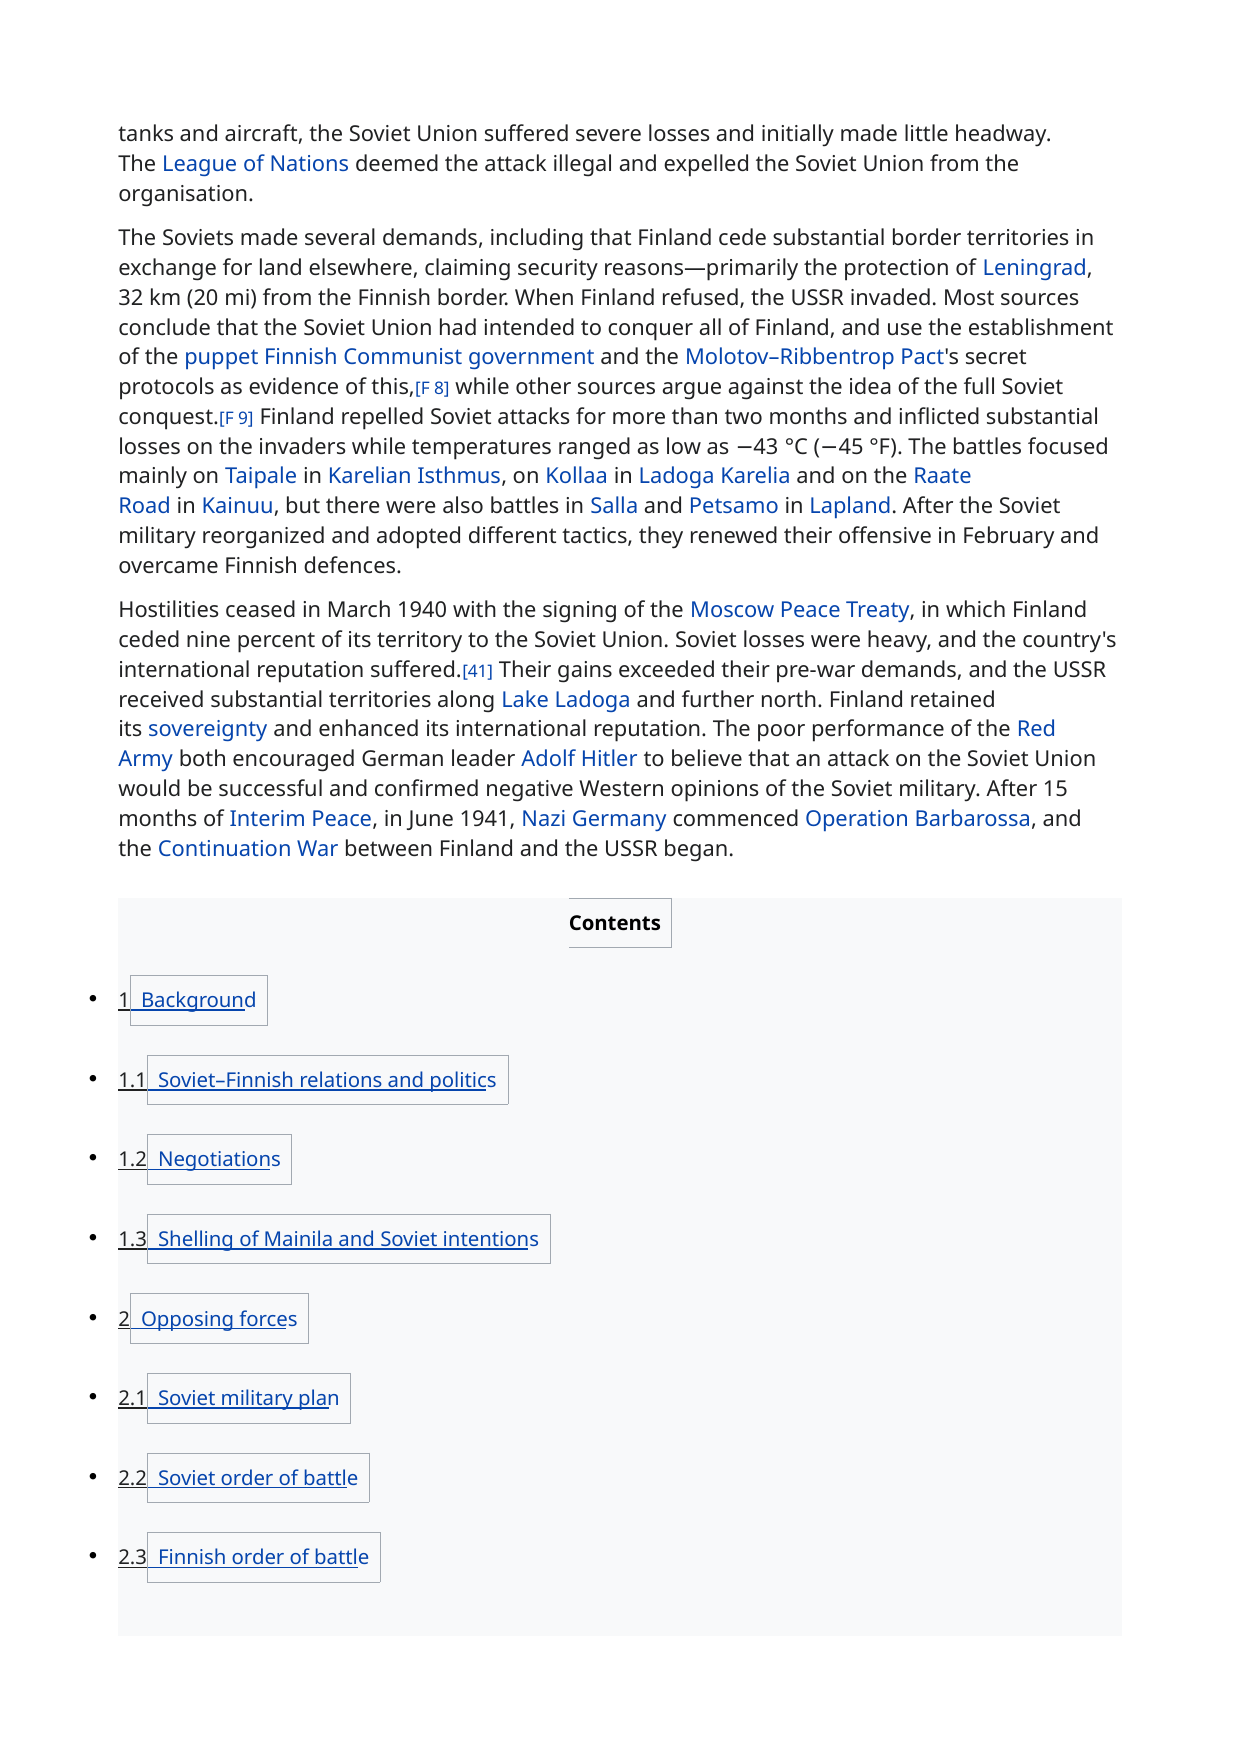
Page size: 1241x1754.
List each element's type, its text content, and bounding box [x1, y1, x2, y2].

list Finnish order of battle [148, 1533, 380, 1582]
subtitle Contents [118, 898, 671, 947]
list 1.1Soviet–Finnish relations and politics [148, 1056, 508, 1104]
subtitle [672, 898, 1122, 947]
list Opposing forces [131, 1294, 308, 1343]
list 1.1Soviet–Finnish relations and politics [509, 1054, 1122, 1104]
text tanks and aircraft, the Soviet Union suffered severe losses and initially made little headway. The League of Nations deemed the attack illegal and expelled the Soviet Union from the organisation. [118, 118, 1122, 207]
list [309, 1293, 1122, 1343]
list 2 [118, 1293, 130, 1328]
list 1.1Soviet–Finnish relations and politics [118, 1054, 508, 1089]
list 2.3 [118, 1532, 147, 1567]
text The Soviets made several demands, including that Finland cede substantial border territories in exchange for land elsewhere, claiming security reasons—primarily the protection of Leningrad, 32 km (20 mi) from the Finnish border. When Finland refused, the USSR invaded. Most sources conclude that the Soviet Union had intended to conquer all of Finland, and use the establishment of the puppet Finnish Communist government and the Molotov–Ribbentrop Pact's secret protocols as evidence of this,[F 8] while other sources argue against the idea of the full Soviet conquest.[F 9] Finland repelled Soviet attacks for more than two months and inflicted substantial losses on the invaders while temperatures ranged as low as −43 °C (−45 °F). The battles focused mainly on Taipale in Karelian Isthmus, on Kollaa in Ladoga Karelia and on the Raate Road in Kainuu, but there were also battles in Salla and Petsamo in Lapland. After the Soviet military reorganized and adopted different tactics, they renewed their offensive in February and overcame Finnish defences. [118, 222, 1122, 579]
list 2.2Soviet order of battle [148, 1454, 369, 1502]
list [118, 1170, 147, 1184]
list Background [131, 976, 267, 1025]
list 2.2Soviet order of battle [118, 1452, 369, 1487]
list [268, 975, 1122, 1025]
list [292, 1134, 1122, 1184]
list 1.2 [118, 1134, 147, 1169]
list [351, 1373, 1122, 1423]
list [381, 1532, 1122, 1582]
list 1.3 [118, 1214, 147, 1248]
text Hostilities ceased in March 1940 with the signing of the Moscow Peace Treaty, in which Finland ceded nine percent of its territory to the Soviet Union. Soviet losses were heavy, and the country's international reputation suffered.[41] Their gains exceeded their pre-war demands, and the USSR received substantial territories along Lake Ladoga and further north. Finland retained its sovereignty and enhanced its international reputation. The poor performance of the Red Army both encouraged German leader Adolf Hitler to believe that an attack on the Soviet Union would be successful and confirmed negative Western opinions of the Soviet military. After 15 months of Interim Peace, in June 1941, Nazi Germany commenced Operation Barbarossa, and the Continuation War between Finland and the USSR began. [118, 594, 1122, 862]
list Shelling of Mainila and Soviet intentions [148, 1215, 550, 1263]
list 2.2Soviet order of battle [370, 1452, 1122, 1502]
list Soviet military plan [148, 1374, 350, 1423]
list 1 [118, 975, 130, 1009]
list 2.1 [118, 1373, 147, 1407]
list Negotiations [148, 1135, 291, 1184]
list [551, 1214, 1122, 1263]
